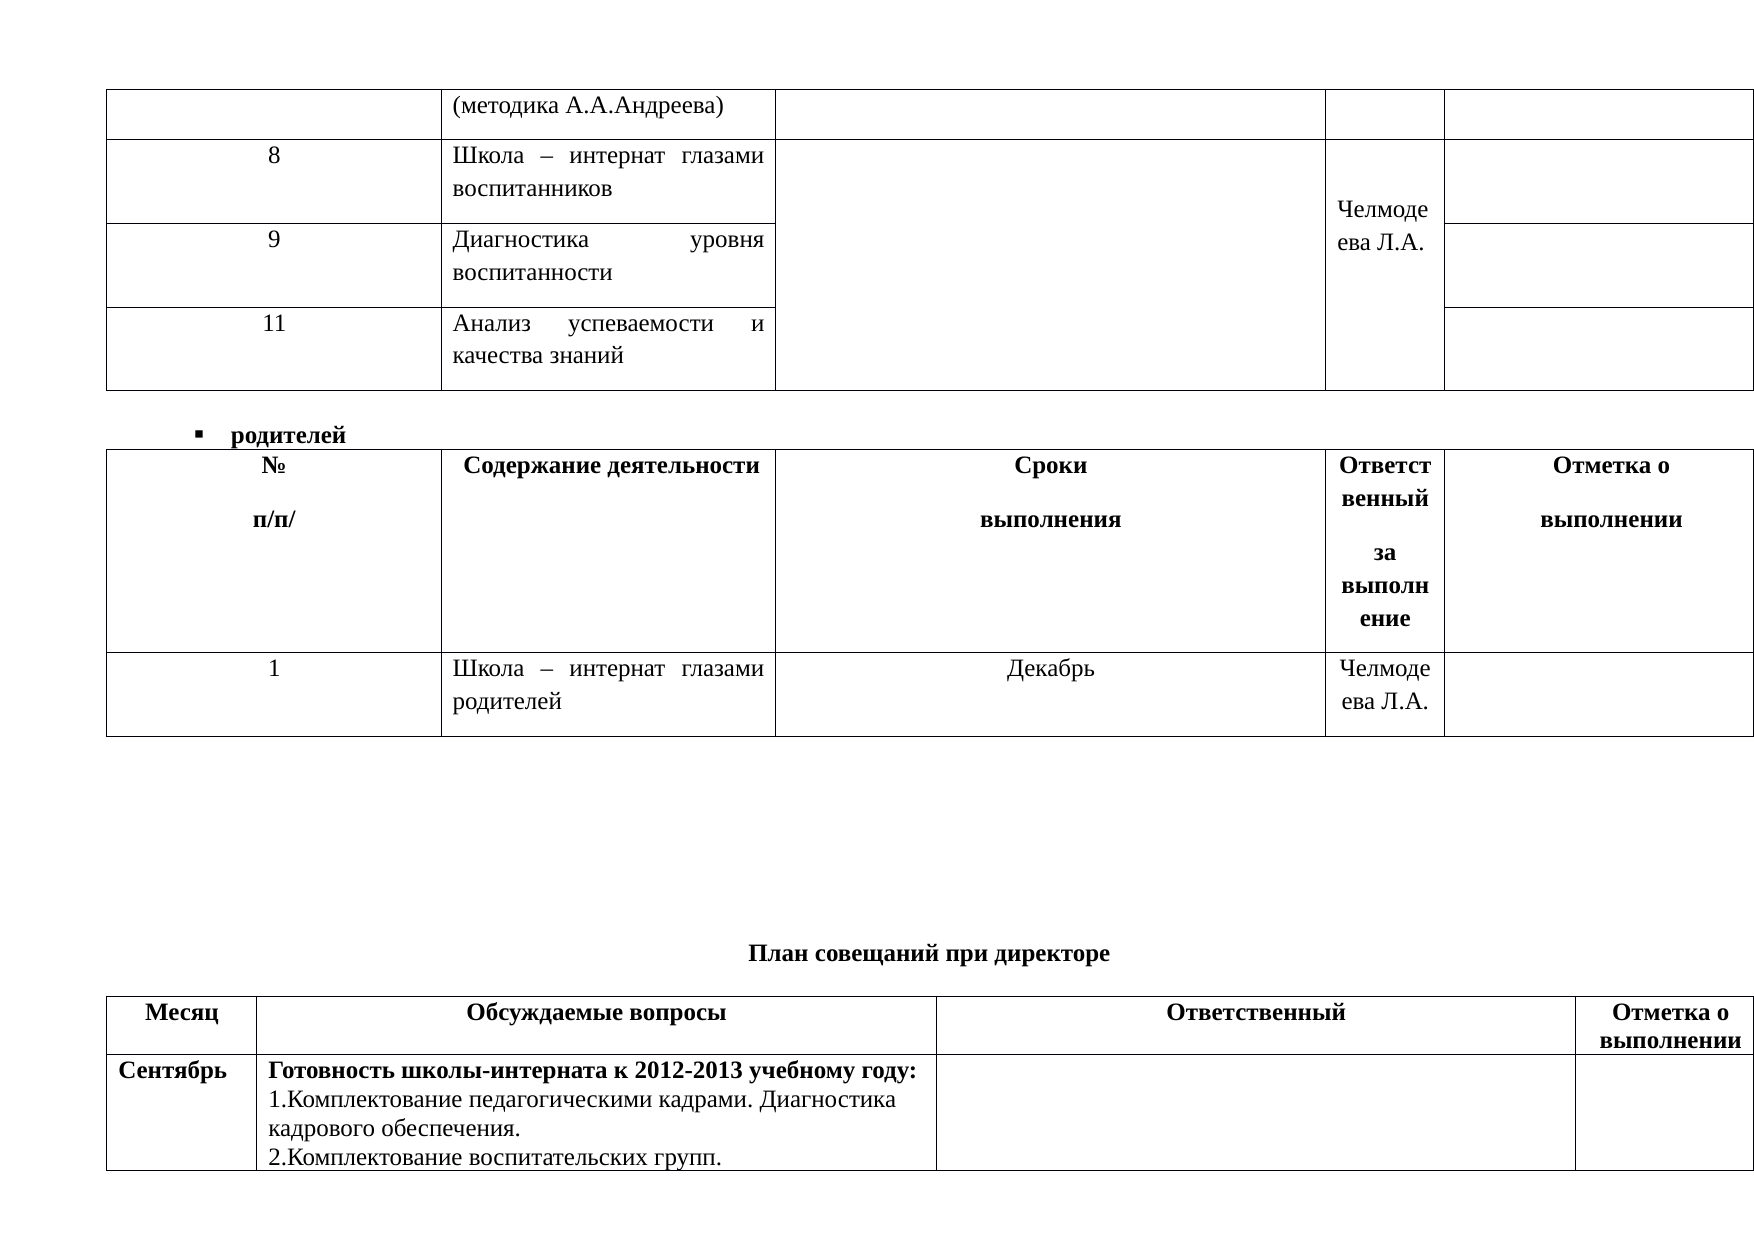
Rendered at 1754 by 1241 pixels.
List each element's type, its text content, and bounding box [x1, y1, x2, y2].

table_header Обсуждаемые вопросы [257, 997, 936, 1054]
table_cell [1445, 224, 1753, 307]
table_cell Декабрь [776, 653, 1325, 736]
table_cell Школа – интернат глазами воспитанников [442, 140, 775, 223]
table_header Сроки выполнения [776, 450, 1325, 652]
table_cell 1 [107, 653, 441, 736]
table_cell Челмодеева Л.А. [1326, 653, 1444, 736]
title План совещаний при директоре [193, 938, 1665, 967]
table_cell Челмодеева Л.А. [1326, 140, 1444, 390]
table_cell 9 [107, 224, 441, 307]
table_cell [1445, 308, 1753, 390]
table_cell [1445, 90, 1753, 139]
table_cell [107, 90, 441, 139]
table_cell Готовность школы-интерната к 2012-2013 учебному году: 1.Комплектование педагогическими кадрами. Диагностика кадрового обеспечения. 2.Комплектование воспитательских групп. [257, 1055, 936, 1170]
table_cell Школа – интернат глазами родителей [442, 653, 775, 736]
table_header Отметка о выполнении [1576, 997, 1753, 1054]
table_cell 11 [107, 308, 441, 390]
table_cell Диагностика уровня воспитанности [442, 224, 775, 307]
table_header Месяц [107, 997, 256, 1054]
table_cell (методика А.А.Андреева) [442, 90, 775, 139]
table_cell [1445, 653, 1753, 736]
table_header Ответственный за выполнение [1326, 450, 1444, 652]
table_cell Анализ успеваемости и качества знаний [442, 308, 775, 390]
table_cell [776, 90, 1325, 139]
table_header Отметка о выполнении [1445, 450, 1753, 652]
title родителей [193, 420, 1665, 449]
table_header Содержание деятельности [442, 450, 775, 652]
table_cell [1445, 140, 1753, 223]
table_header № п/п/ [107, 450, 441, 652]
table_cell [937, 1055, 1575, 1170]
table_cell [1326, 90, 1444, 139]
table_cell [776, 140, 1325, 390]
table_cell Сентябрь [107, 1055, 256, 1170]
table_cell 8 [107, 140, 441, 223]
table_cell [1576, 1055, 1753, 1170]
table_header Ответственный [937, 997, 1575, 1054]
